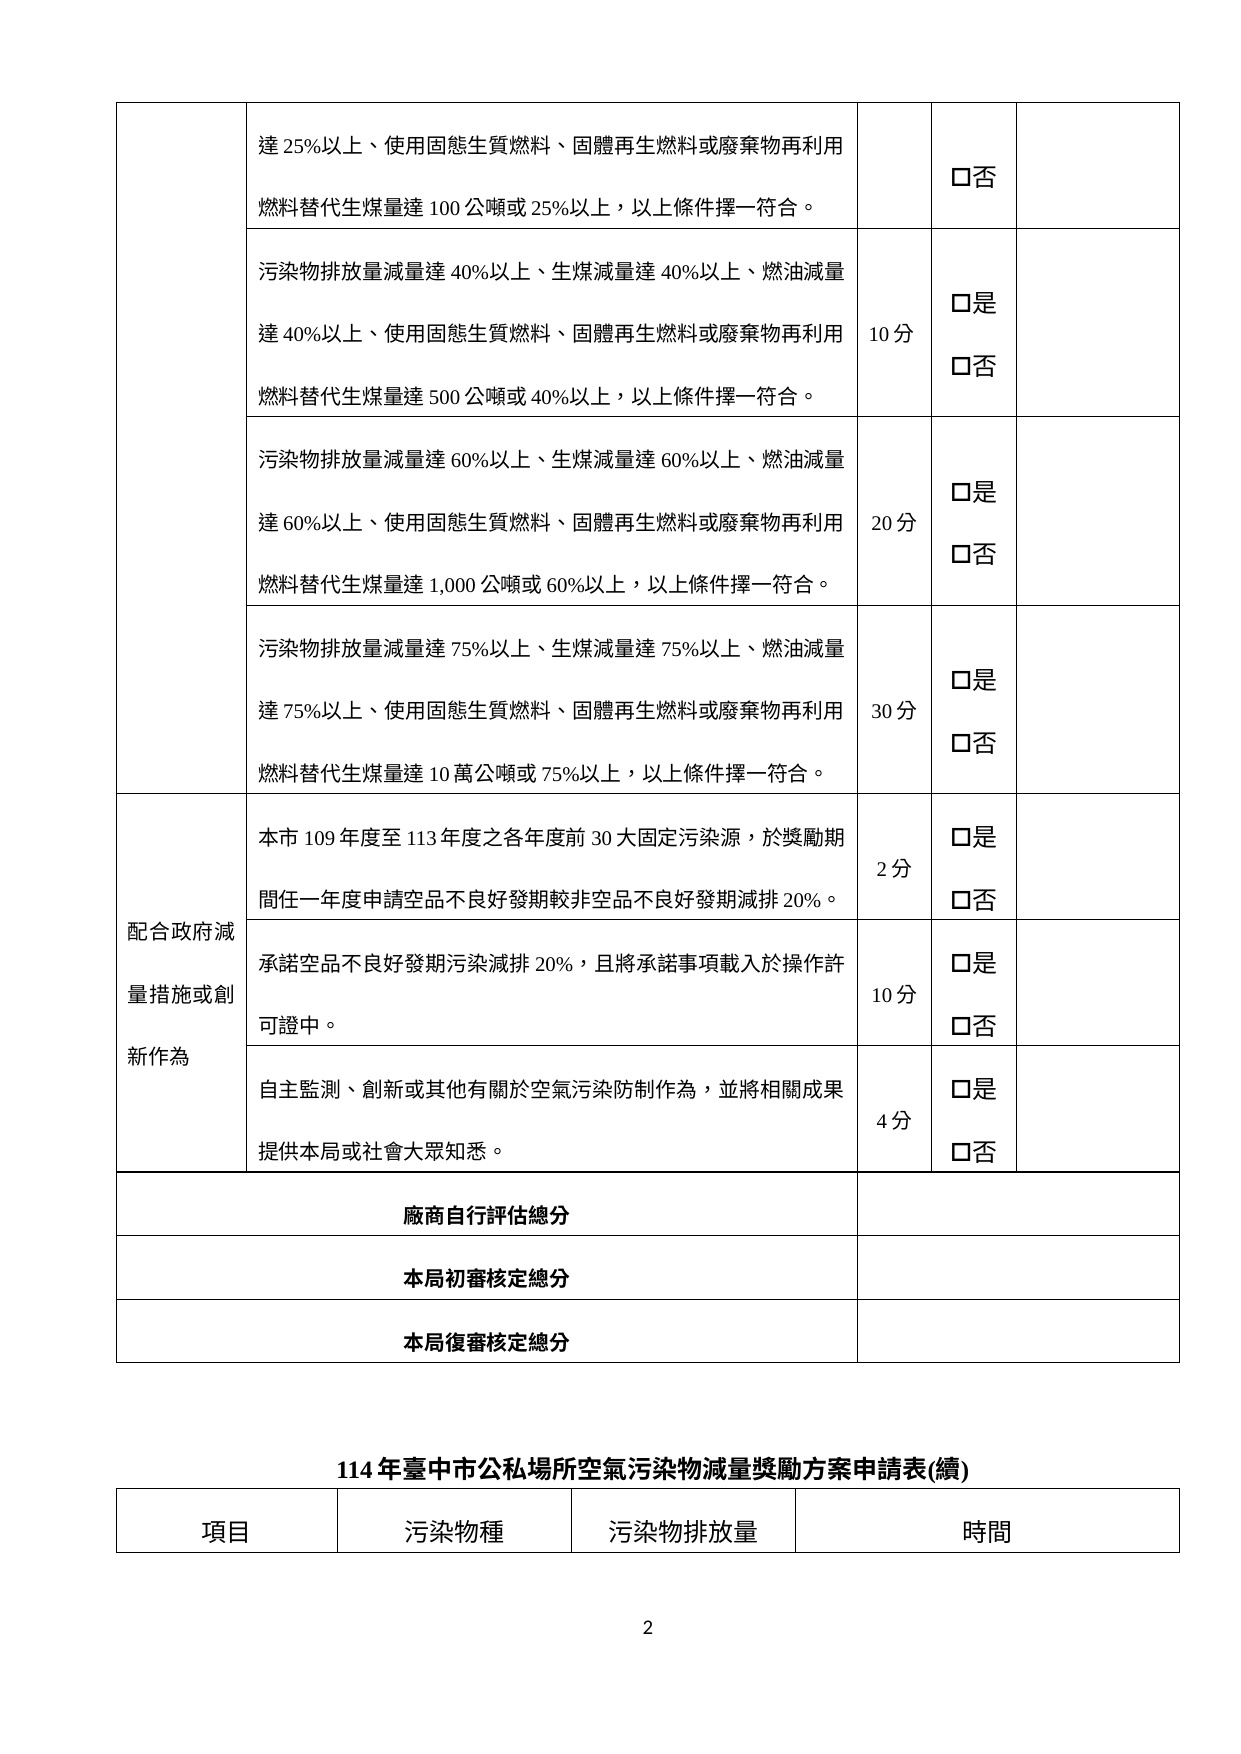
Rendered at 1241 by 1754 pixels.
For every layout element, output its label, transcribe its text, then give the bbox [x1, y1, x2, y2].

table_cell [1017, 920, 1179, 1045]
table_cell [1017, 103, 1179, 228]
table_cell 配合政府減量措施或創新作為 [117, 794, 246, 1171]
table_cell 自主監測、創新或其他有關於空氣污染防制作為，並將相關成果提供本局或社會大眾知悉。 [247, 1046, 857, 1171]
table_cell [858, 1173, 1179, 1235]
table_header 污染物排放量 [572, 1489, 795, 1552]
table_cell [117, 103, 246, 793]
table_cell 本局復審核定總分 [117, 1300, 857, 1362]
table_cell 10分 [858, 920, 931, 1045]
table_cell 2分 [858, 794, 931, 919]
table_cell 承諾空品不良好發期污染減排20%，且將承諾事項載入於操作許可證中。 [247, 920, 857, 1045]
table_cell 廠商自行評估總分 [117, 1173, 857, 1235]
table_cell [858, 103, 931, 228]
table_cell 是 否 [932, 794, 1016, 919]
text 114年臺中市公私場所空氣污染物減量獎勵方案申請表(續) [143, 1426, 1162, 1488]
table_header 污染物種 [338, 1489, 571, 1552]
table_cell [1017, 794, 1179, 919]
table_cell 20分 [858, 417, 931, 605]
table_cell [1017, 1046, 1179, 1171]
table_cell 是 否 [932, 1046, 1016, 1171]
table_cell [1017, 417, 1179, 605]
table_cell [1017, 229, 1179, 416]
table_cell 本市109年度至113年度之各年度前30大固定污染源，於獎勵期間任一年度申請空品不良好發期較非空品不良好發期減排20%。 [247, 794, 857, 919]
table_cell 是 否 [932, 920, 1016, 1045]
table_cell [858, 1236, 1179, 1298]
table_cell 4分 [858, 1046, 931, 1171]
table_cell 本局初審核定總分 [117, 1236, 857, 1298]
table_cell 污染物排放量減量達75%以上、生煤減量達75%以上、燃油減量達75%以上、使用固態生質燃料、固體再生燃料或廢棄物再利用燃料替代生煤量達10萬公噸或75%以上，以上條件擇一符合。 [247, 606, 857, 793]
table_cell 10分 [858, 229, 931, 416]
table_header 項目 [117, 1489, 337, 1552]
table_cell 30分 [858, 606, 931, 793]
table_cell [1017, 606, 1179, 793]
table_cell 達25%以上、使用固態生質燃料、固體再生燃料或廢棄物再利用燃料替代生煤量達100公噸或25%以上，以上條件擇一符合。 [247, 103, 857, 228]
table_header 時間 [796, 1489, 1179, 1552]
table_cell 污染物排放量減量達60%以上、生煤減量達60%以上、燃油減量達60%以上、使用固態生質燃料、固體再生燃料或廢棄物再利用燃料替代生煤量達1,000公噸或60%以上，以上條件擇一符合。 [247, 417, 857, 605]
table_cell 是 否 [932, 229, 1016, 416]
table_cell [858, 1300, 1179, 1362]
table_cell 是 否 [932, 417, 1016, 605]
table_cell 否 [932, 103, 1016, 228]
table_cell 是 否 [932, 606, 1016, 793]
table_cell 污染物排放量減量達40%以上、生煤減量達40%以上、燃油減量達40%以上、使用固態生質燃料、固體再生燃料或廢棄物再利用燃料替代生煤量達500公噸或40%以上，以上條件擇一符合。 [247, 229, 857, 416]
